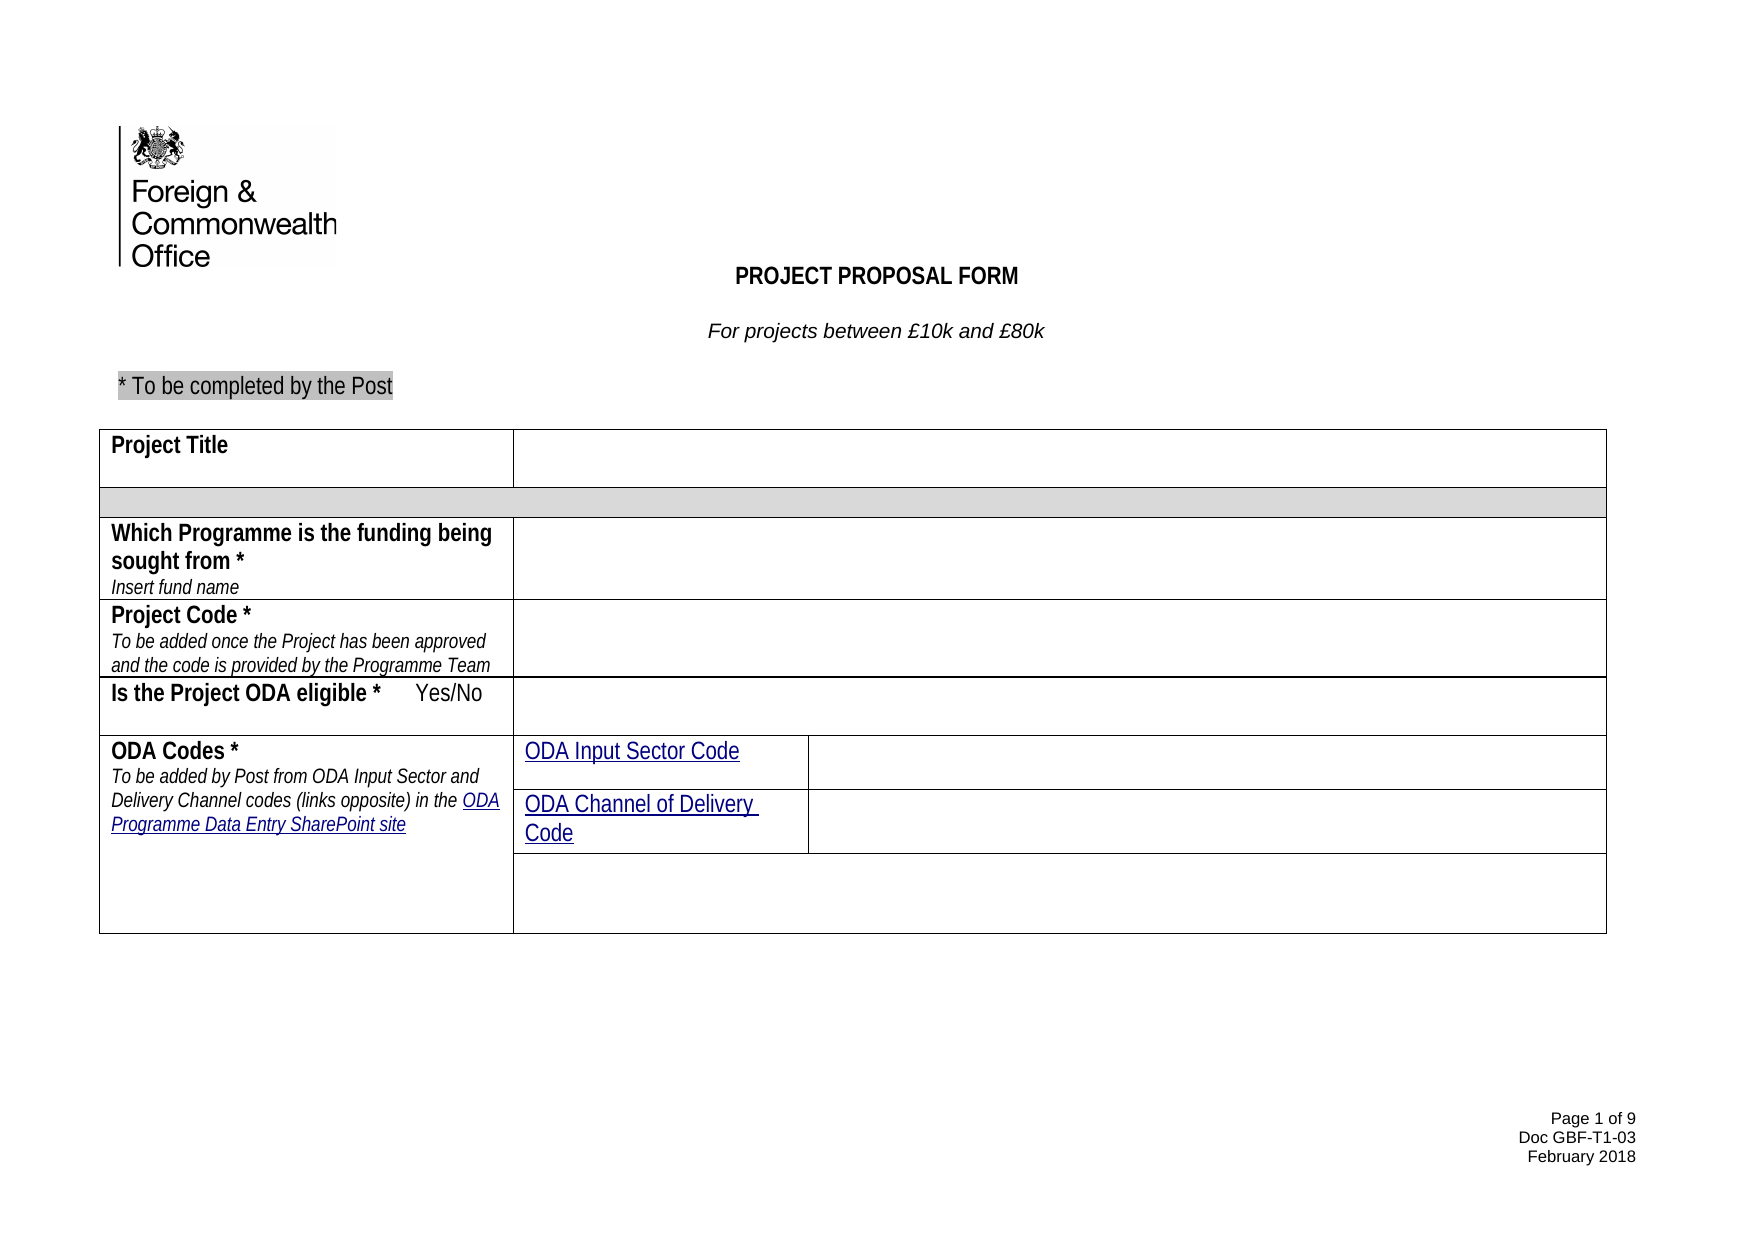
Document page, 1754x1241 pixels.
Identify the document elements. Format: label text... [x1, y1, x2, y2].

text * To be completed by the Post [118, 371, 1636, 400]
table_cell ODA Channel of Delivery Code [514, 790, 808, 853]
table_cell Project Code * To be added once the Project has been approved and the code is provided by the Programme Team [100, 600, 513, 676]
table_cell Is the Project ODA eligible * Yes/No [100, 678, 513, 735]
table_cell [514, 518, 1606, 599]
table_cell ODA Input Sector Code [514, 736, 808, 788]
table_cell Which Programme is the funding being sought from * Insert fund name [100, 518, 513, 599]
table_cell [100, 488, 1606, 517]
table_cell [514, 600, 1606, 676]
table_cell [514, 854, 1606, 933]
table_header Project Title [100, 430, 513, 487]
table_cell [514, 678, 1606, 735]
table_cell [809, 790, 1606, 853]
text For projects between £10k and £80k [118, 319, 1636, 343]
text PROJECT PROPOSAL FORM [118, 261, 1636, 290]
table_cell ODA Codes * To be added by Post from ODA Input Sector and Delivery Channel codes (links opposite) in the ODA Programme Data Entry SharePoint site [100, 736, 513, 933]
table_header [514, 430, 1606, 487]
table_cell [809, 736, 1606, 788]
